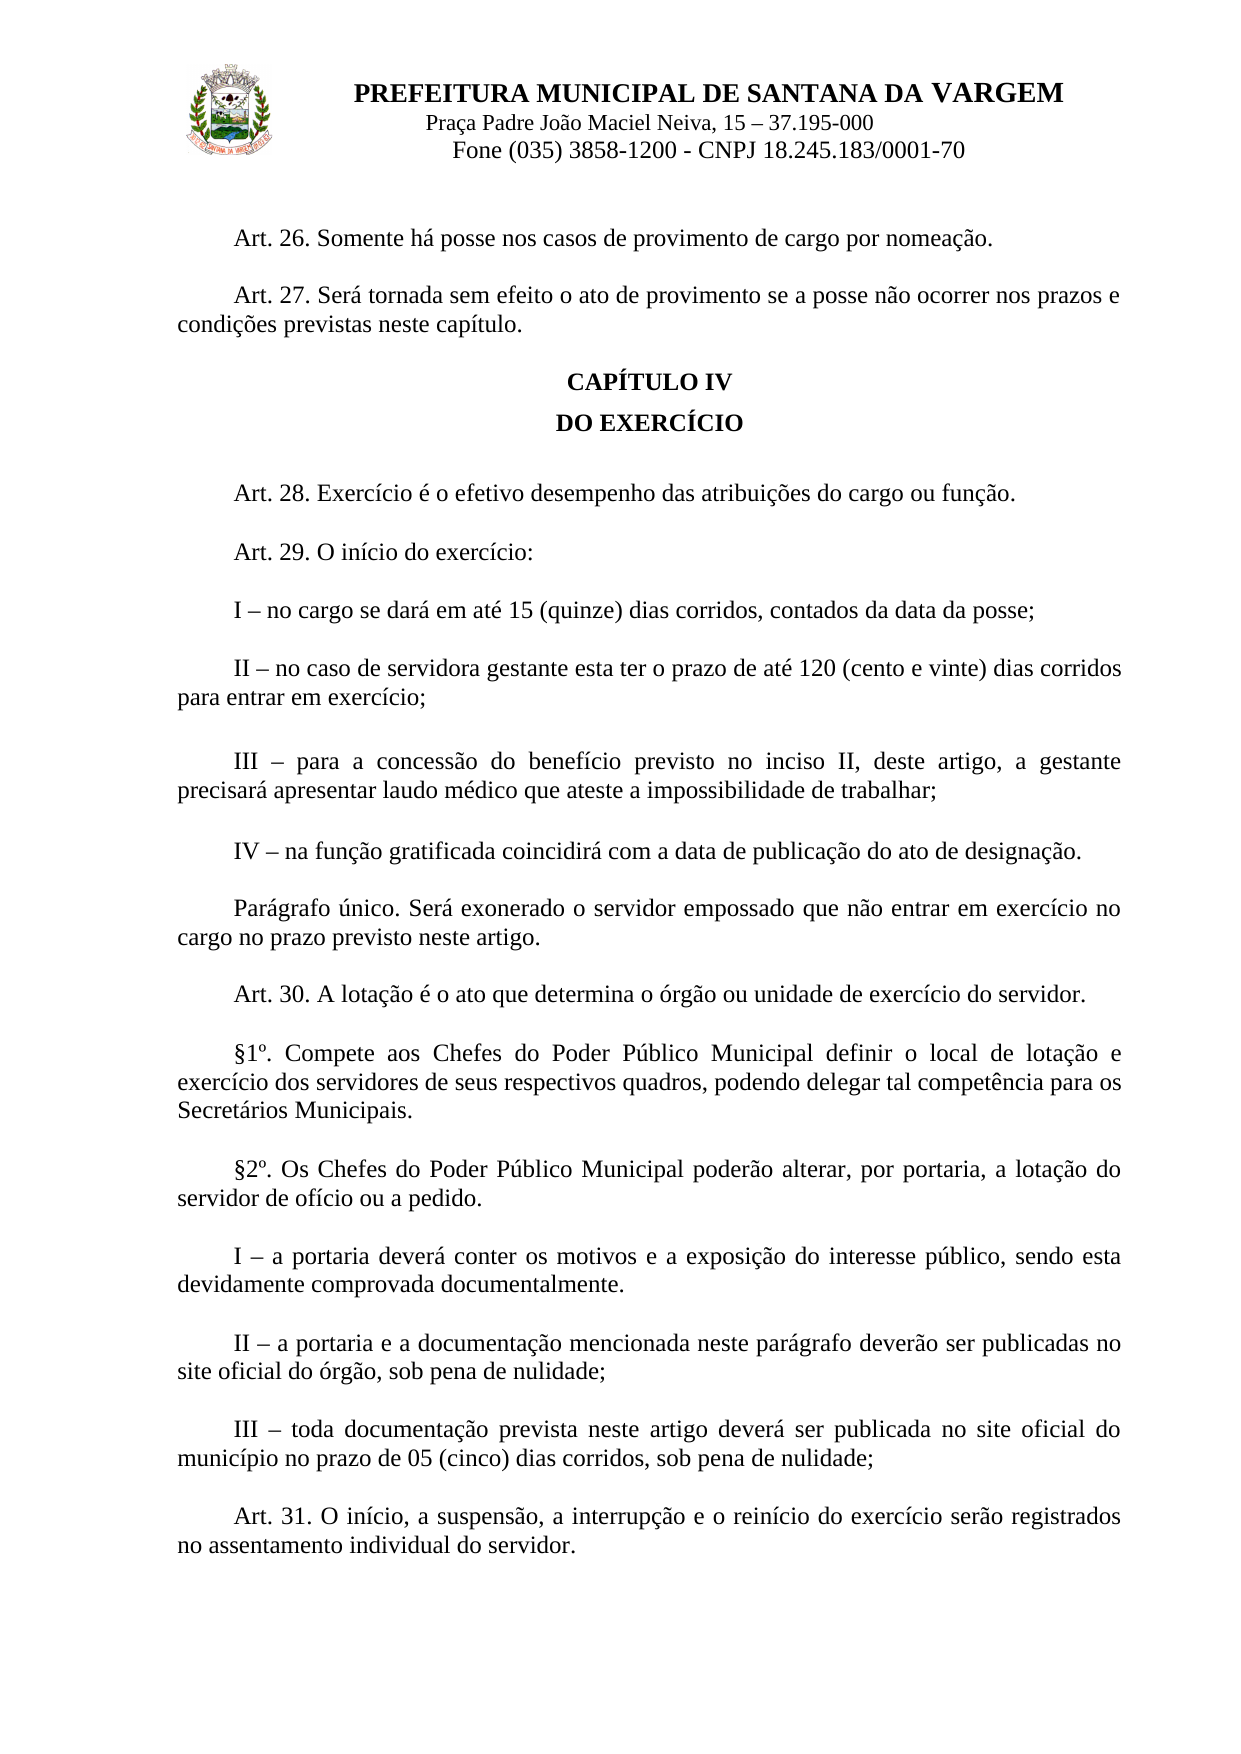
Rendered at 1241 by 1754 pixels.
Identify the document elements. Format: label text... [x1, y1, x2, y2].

text DO EXERCÍCIO [177, 408, 1122, 437]
text §2º. Os Chefes do Poder Público Municipal poderão alterar, por portaria, a lotação do servidor de ofício ou a pedido. [177, 1154, 1122, 1211]
text Parágrafo único. Será exonerado o servidor empossado que não entrar em exercício no cargo no prazo previsto neste artigo. [177, 893, 1122, 951]
text III – para a concessão do benefício previsto no inciso II, deste artigo, a gestante precisará apresentar laudo médico que ateste a impossibilidade de trabalhar; [177, 746, 1122, 804]
text Art. 26. Somente há posse nos casos de provimento de cargo por nomeação. [177, 223, 1122, 252]
text I – no cargo se dará em até 15 (quinze) dias corridos, contados da data da posse; [177, 595, 1122, 624]
text Art. 28. Exercício é o efetivo desempenho das atribuições do cargo ou função. [177, 478, 1122, 507]
text II – no caso de servidora gestante esta ter o prazo de até 120 (cento e vinte) dias corridos para entrar em exercício; [177, 653, 1122, 711]
text Art. 27. Será tornada sem efeito o ato de provimento se a posse não ocorrer nos prazos e condições previstas neste capítulo. [177, 280, 1122, 338]
text §1º. Compete aos Chefes do Poder Público Municipal definir o local de lotação e exercício dos servidores de seus respectivos quadros, podendo delegar tal competência para os Secretários Municipais. [177, 1038, 1122, 1124]
text Art. 30. A lotação é o ato que determina o órgão ou unidade de exercício do servidor. [177, 979, 1122, 1008]
text III – toda documentação prevista neste artigo deverá ser publicada no site oficial do município no prazo de 05 (cinco) dias corridos, sob pena de nulidade; [177, 1414, 1122, 1472]
text I – a portaria deverá conter os motivos e a exposição do interesse público, sendo esta devidamente comprovada documentalmente. [177, 1241, 1122, 1298]
text Art. 29. O início do exercício: [177, 537, 1122, 565]
text IV – na função gratificada coincidirá com a data de publicação do ato de designação. [177, 836, 1122, 864]
text II – a portaria e a documentação mencionada neste parágrafo deverão ser publicadas no site oficial do órgão, sob pena de nulidade; [177, 1328, 1122, 1385]
picture [186, 64, 273, 155]
subtitle CAPÍTULO IV [177, 367, 1122, 395]
text Art. 31. O início, a suspensão, a interrupção e o reinício do exercício serão registrados no assentamento individual do servidor. [177, 1501, 1122, 1558]
